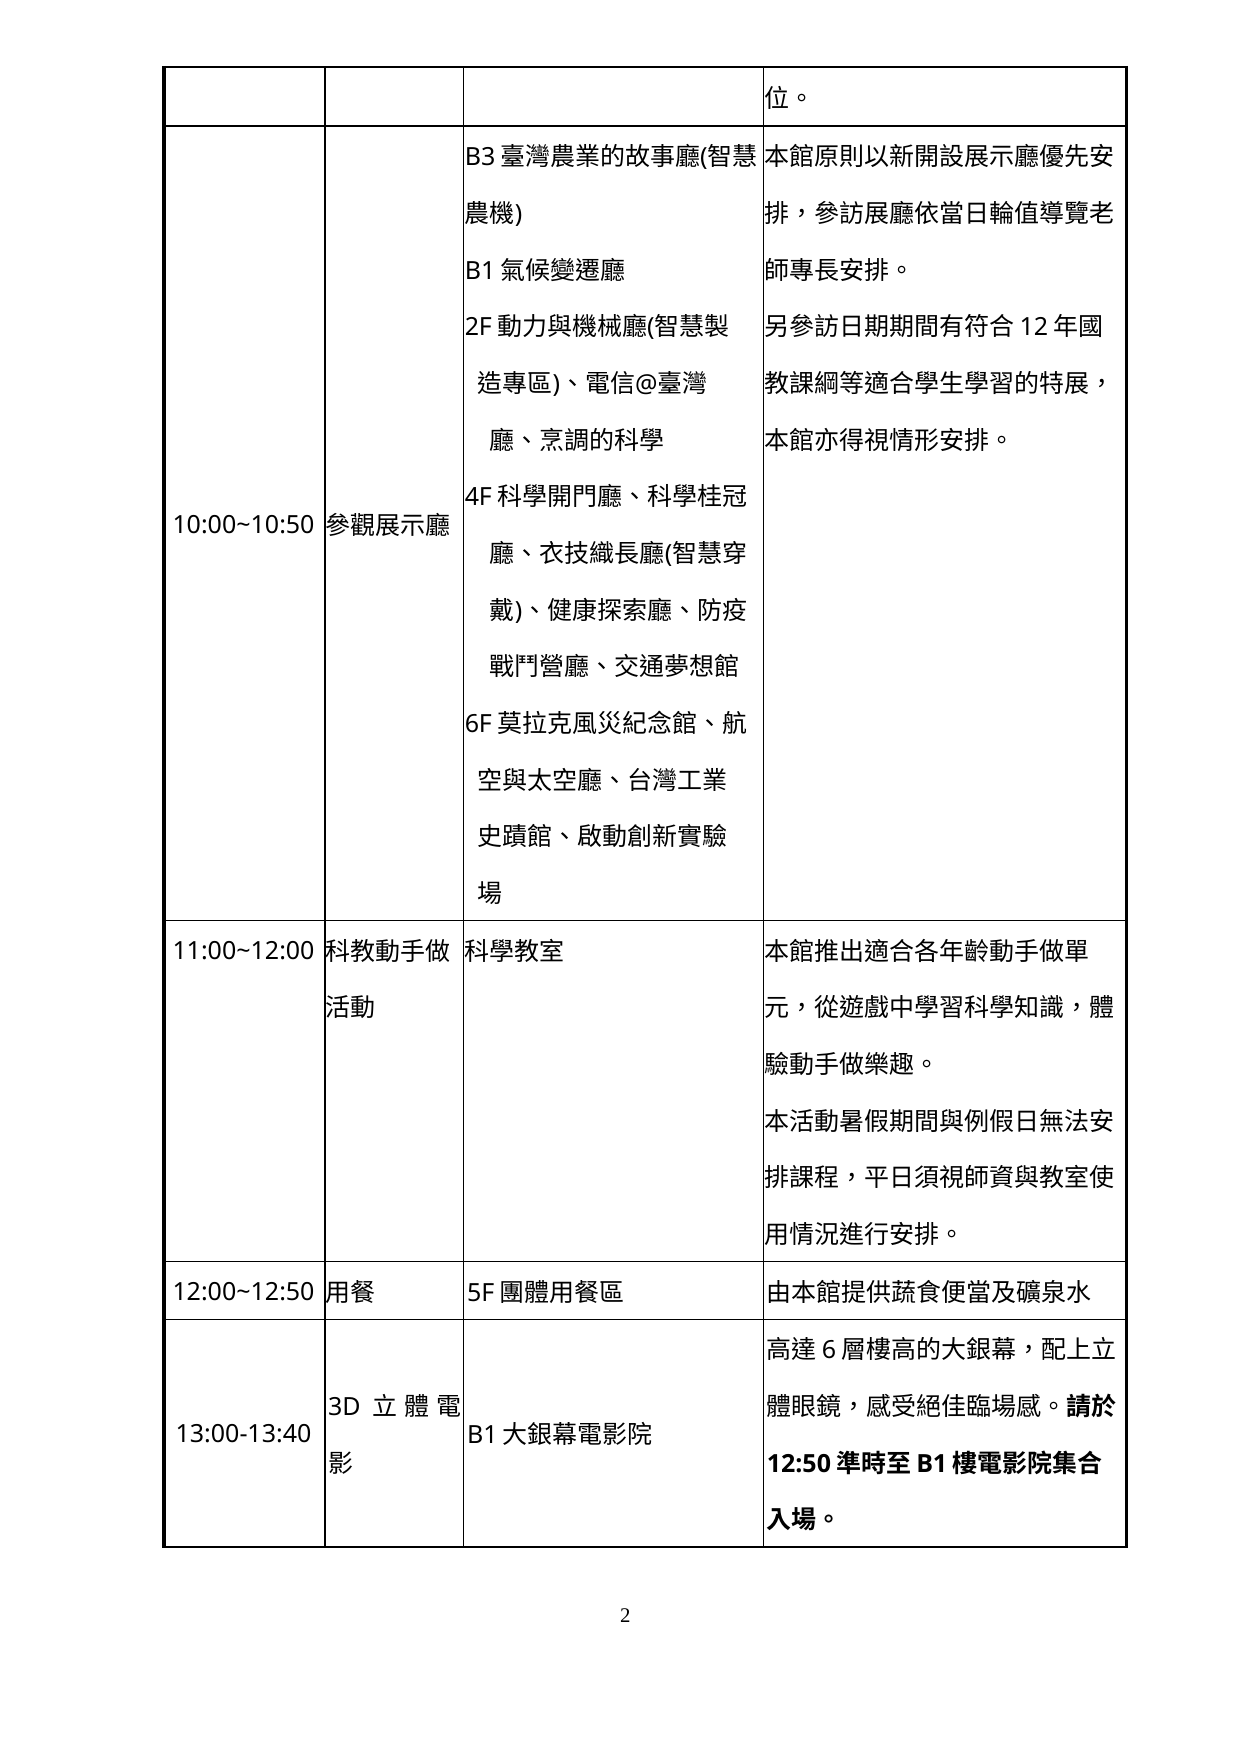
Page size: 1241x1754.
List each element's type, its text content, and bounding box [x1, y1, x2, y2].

table_cell B3臺灣農業的故事廳(智慧農機) B1氣候變遷廳 2F動力與機械廳(智慧製 造專區)、電信@臺灣 廳、烹調的科學 4F科學開門廳、科學桂冠 廳、衣技織長廳(智慧穿 戴)、健康探索廳、防疫 戰鬥營廳、交通夢想館 6F莫拉克風災紀念館、航 空與太空廳、台灣工業 史蹟館、啟動創新實驗 場 [464, 127, 763, 920]
table_cell 用餐 [326, 1262, 463, 1319]
table_cell 10:00~10:50 [166, 127, 324, 920]
table_cell 位。 [764, 68, 1125, 124]
table_cell 科教動手做 活動 [326, 921, 463, 1261]
table_cell 3D立體電影 [326, 1320, 463, 1546]
table_cell [326, 68, 463, 124]
table_cell B1大銀幕電影院 [464, 1320, 763, 1546]
table_cell 本館推出適合各年齡動手做單元，從遊戲中學習科學知識，體驗動手做樂趣。 本活動暑假期間與例假日無法安排課程，平日須視師資與教室使用情況進行安排。 [764, 921, 1125, 1261]
table_cell 科學教室 [464, 921, 763, 1261]
table_cell 12:00~12:50 [166, 1262, 324, 1319]
table_cell [166, 68, 324, 124]
table_cell 5F團體用餐區 [464, 1262, 763, 1319]
table_cell 本館原則以新開設展示廳優先安排，參訪展廳依當日輪值導覽老師專長安排。 另參訪日期期間有符合12年國教課綱等適合學生學習的特展，本館亦得視情形安排。 [764, 127, 1125, 920]
table_cell 高達6層樓高的大銀幕，配上立體眼鏡，感受絕佳臨場感。請於12:50準時至B1樓電影院集合入場。 [764, 1320, 1125, 1546]
table_cell 11:00~12:00 [166, 921, 324, 1261]
table_cell [464, 68, 763, 124]
table_cell 參觀展示廳 [326, 127, 463, 920]
table_cell 由本館提供蔬食便當及礦泉水 [764, 1262, 1125, 1319]
table_cell 13:00-13:40 [166, 1320, 324, 1546]
